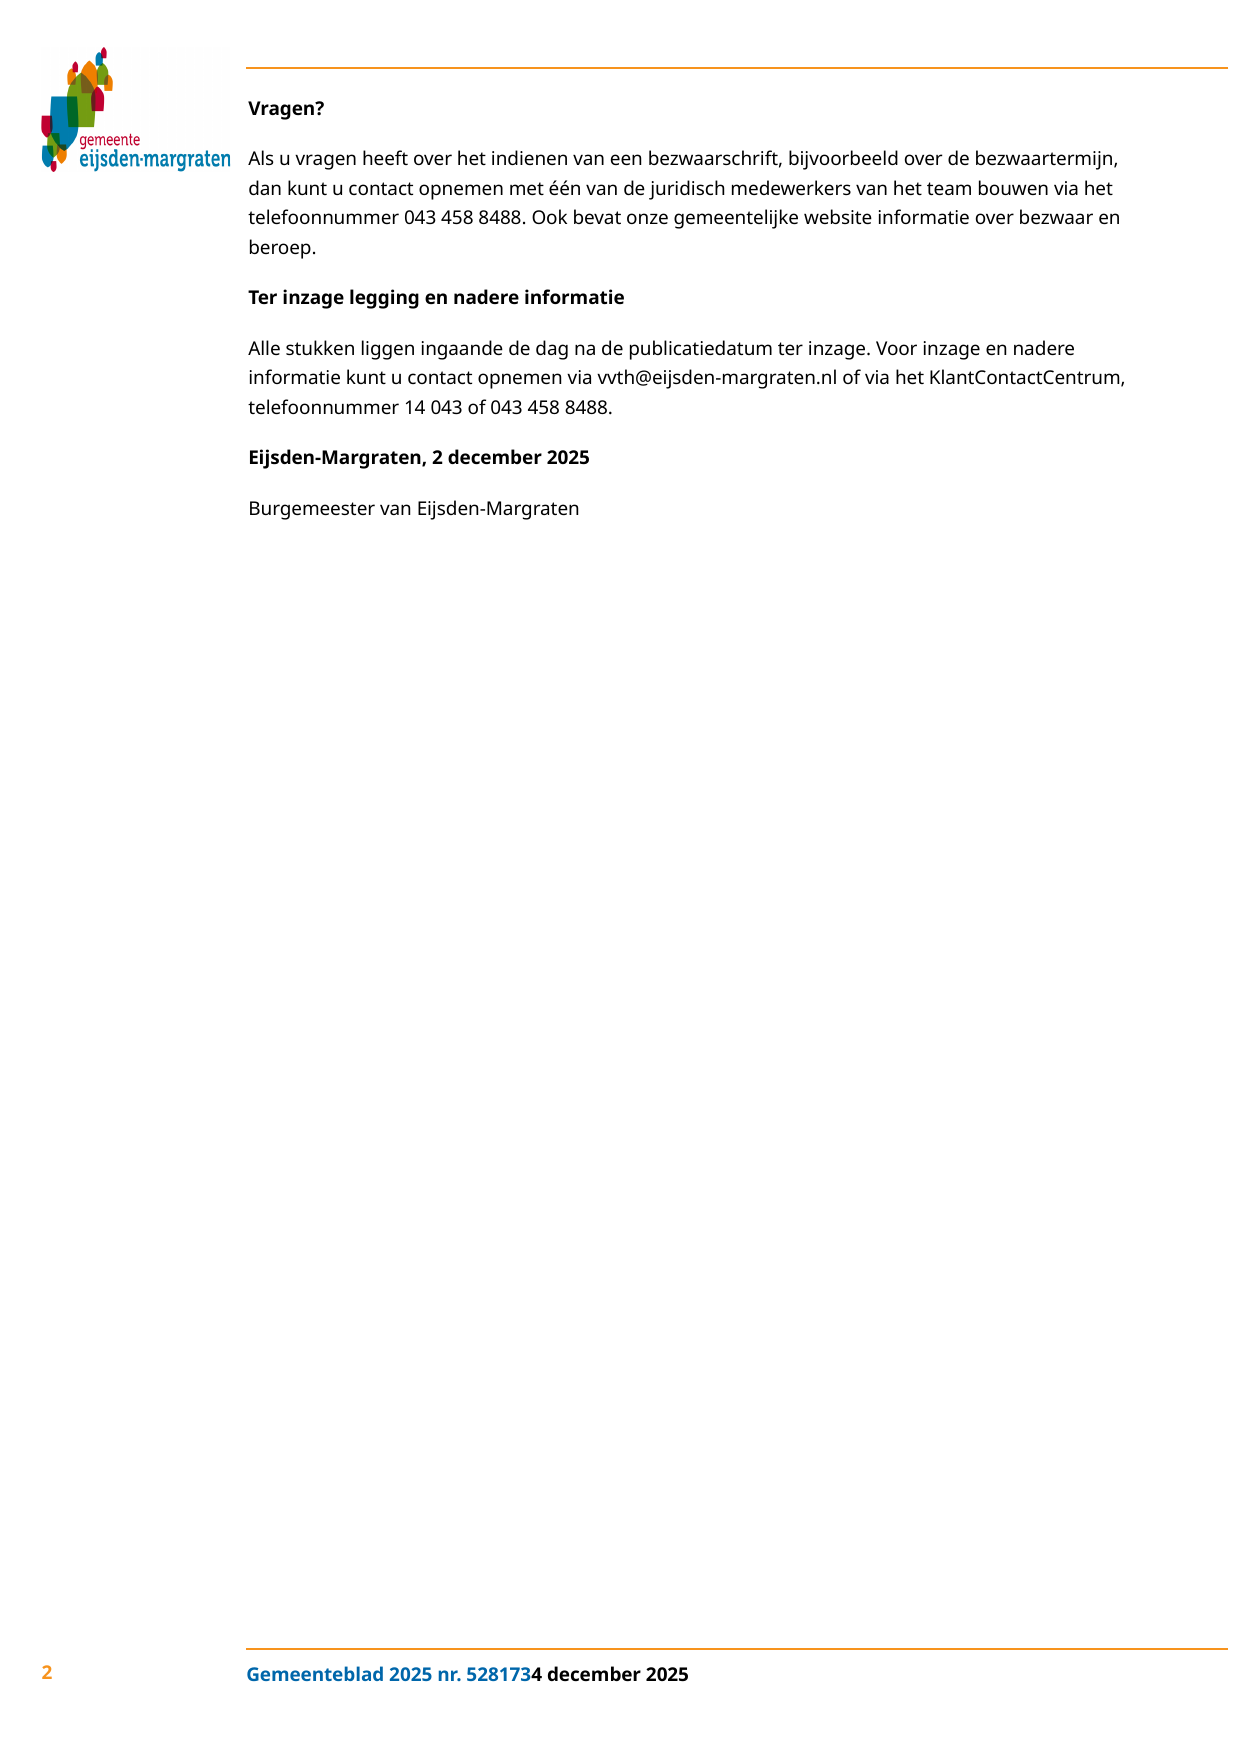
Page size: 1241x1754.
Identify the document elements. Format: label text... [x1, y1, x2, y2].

text Alle stukken liggen ingaande de dag na de publicatiedatum ter inzage. Voor inzage en nadere informatie kunt u contact opnemen via vvth@eijsden-margraten.nl of via het KlantContactCentrum, telefoonnummer 14 043 of 043 458 8488. [248, 335, 1152, 420]
text Burgemeester van Eijsden-Margraten [248, 495, 1152, 521]
text Ter inzage legging en nadere informatie [248, 284, 1152, 310]
text Vragen? [248, 95, 1152, 121]
text Eijsden-Margraten, 2 december 2025 [248, 444, 1152, 470]
text Als u vragen heeft over het indienen van een bezwaarschrift, bijvoorbeeld over de bezwaartermijn, dan kunt u contact opnemen met één van de juridisch medewerkers van het team bouwen via het telefoonnummer 043 458 8488. Ook bevat onze gemeentelijke website informatie over bezwaar en beroep. [248, 145, 1152, 260]
picture [41, 47, 231, 172]
